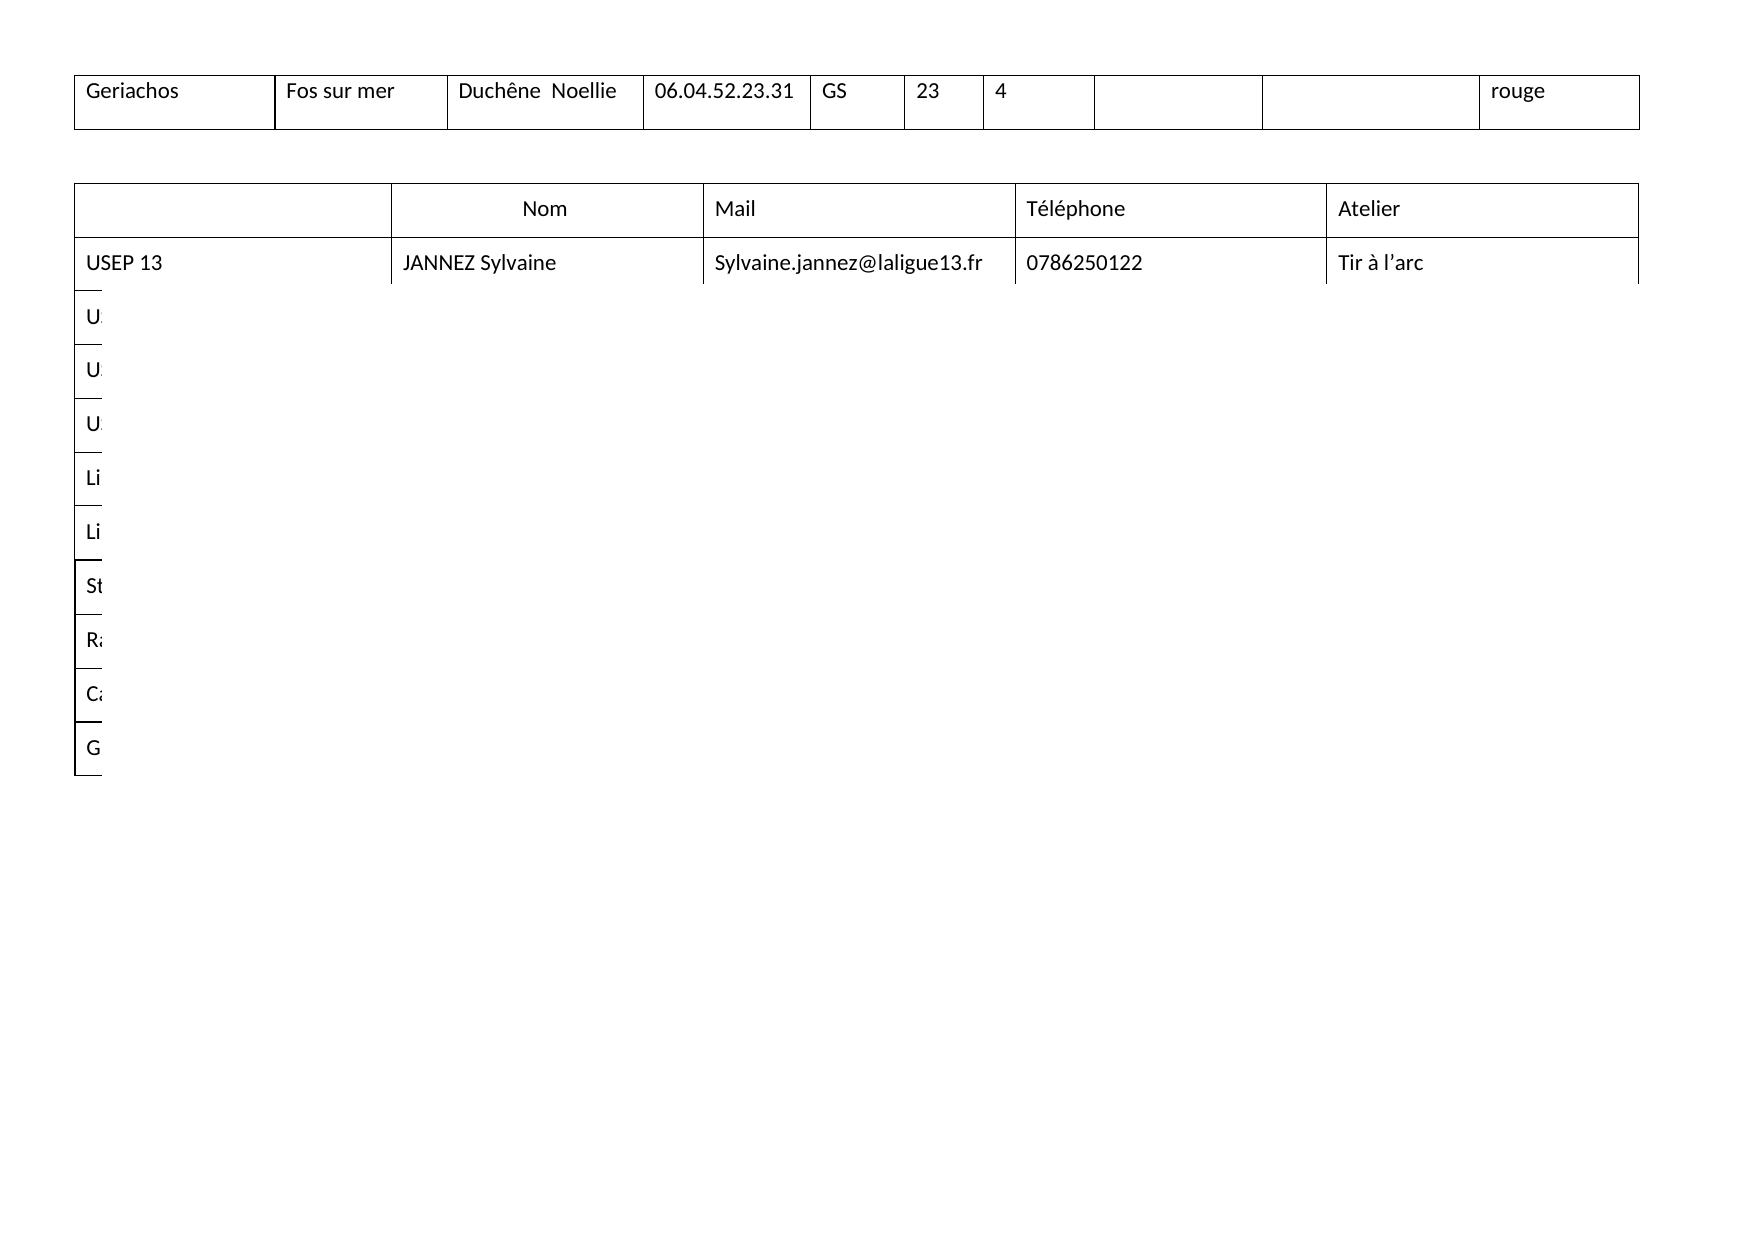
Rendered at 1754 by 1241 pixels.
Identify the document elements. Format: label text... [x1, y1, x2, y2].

table_header Atelier [1327, 184, 1638, 237]
table_cell 4 [984, 76, 1094, 129]
table_cell [1263, 76, 1479, 129]
table_cell USEP 13 [75, 238, 391, 290]
table_header Mail [704, 184, 1015, 237]
table_cell [1095, 76, 1262, 129]
table_header Nom [392, 184, 703, 237]
table_cell GS [811, 76, 904, 129]
table_cell Cachour Annick [76, 669, 102, 721]
table_cell Tir à l’arc [1327, 238, 1638, 284]
table_header [75, 184, 391, 237]
table_cell USEP [75, 345, 102, 398]
table_cell 0786250122 [1016, 238, 1326, 284]
table_cell Sylvaine.jannez@laligue13.fr [704, 238, 1015, 284]
table_cell Geriachos [75, 76, 274, 129]
table_cell USEP [75, 399, 102, 452]
table_cell USEP [75, 291, 102, 344]
table_cell Fos sur mer [276, 76, 447, 129]
table_header Téléphone [1016, 184, 1326, 237]
table_cell 23 [905, 76, 983, 129]
table_cell Guérin Florence [76, 723, 102, 775]
table_cell rouge [1480, 76, 1639, 129]
table_cell JANNEZ Sylvaine [392, 238, 703, 284]
table_cell Lire et faire lire [75, 453, 102, 505]
table_cell Lire et faire lire [75, 506, 102, 559]
table_header Stéphane Lazzarini [76, 561, 102, 614]
table_cell Raoust Valérie [76, 615, 102, 668]
table_cell Duchêne Noellie [448, 76, 643, 129]
table_cell 06.04.52.23.31 [644, 76, 810, 129]
